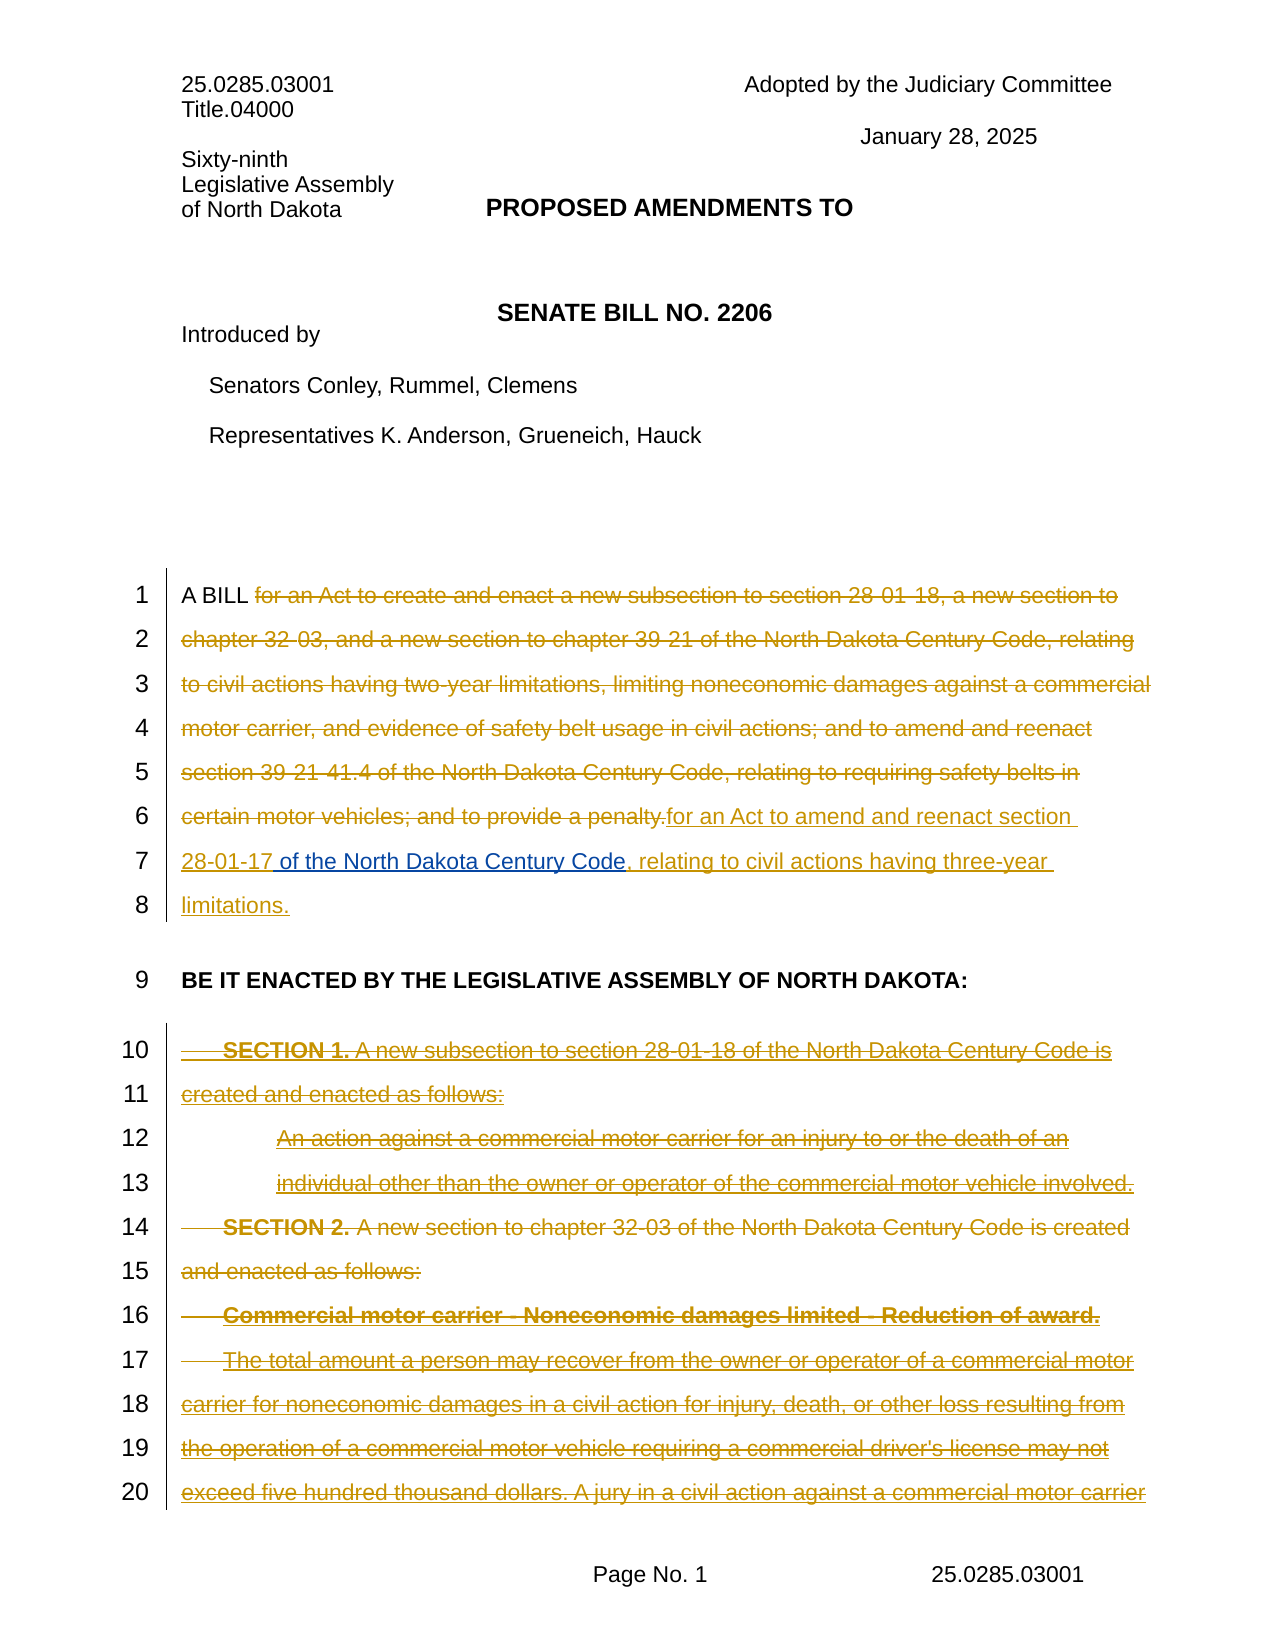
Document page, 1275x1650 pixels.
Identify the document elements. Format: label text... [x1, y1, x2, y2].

title PROPOSED AMENDMENTS TO [486, 192, 872, 221]
table_header Adopted by the Judiciary Committee [744, 73, 1153, 123]
table_cell Sixty-ninth [181, 123, 744, 173]
text Introduced by [181, 323, 1154, 348]
text Representatives K. Anderson, Grueneich, Hauck [208, 425, 1154, 448]
table_header 25.0285.03001 Title.04000 [181, 73, 744, 123]
text of North Dakota [181, 198, 1154, 223]
text BE IT ENACTED BY THE LEGISLATIVE ASSEMBLY OF NORTH DAKOTA: [181, 953, 1154, 998]
title A BILL for an Act to amend and reenact section 28‑01‑17 of the North Dakota Century Code, relating to civil actions having three‑year limitations. [181, 568, 1154, 922]
table_cell January 28, 2025 [744, 123, 1153, 173]
title Senate BILL NO. 2206 [490, 297, 772, 326]
text Senators Conley, Rummel, Clemens [208, 375, 1154, 398]
text Legislative Assembly [181, 173, 1154, 198]
